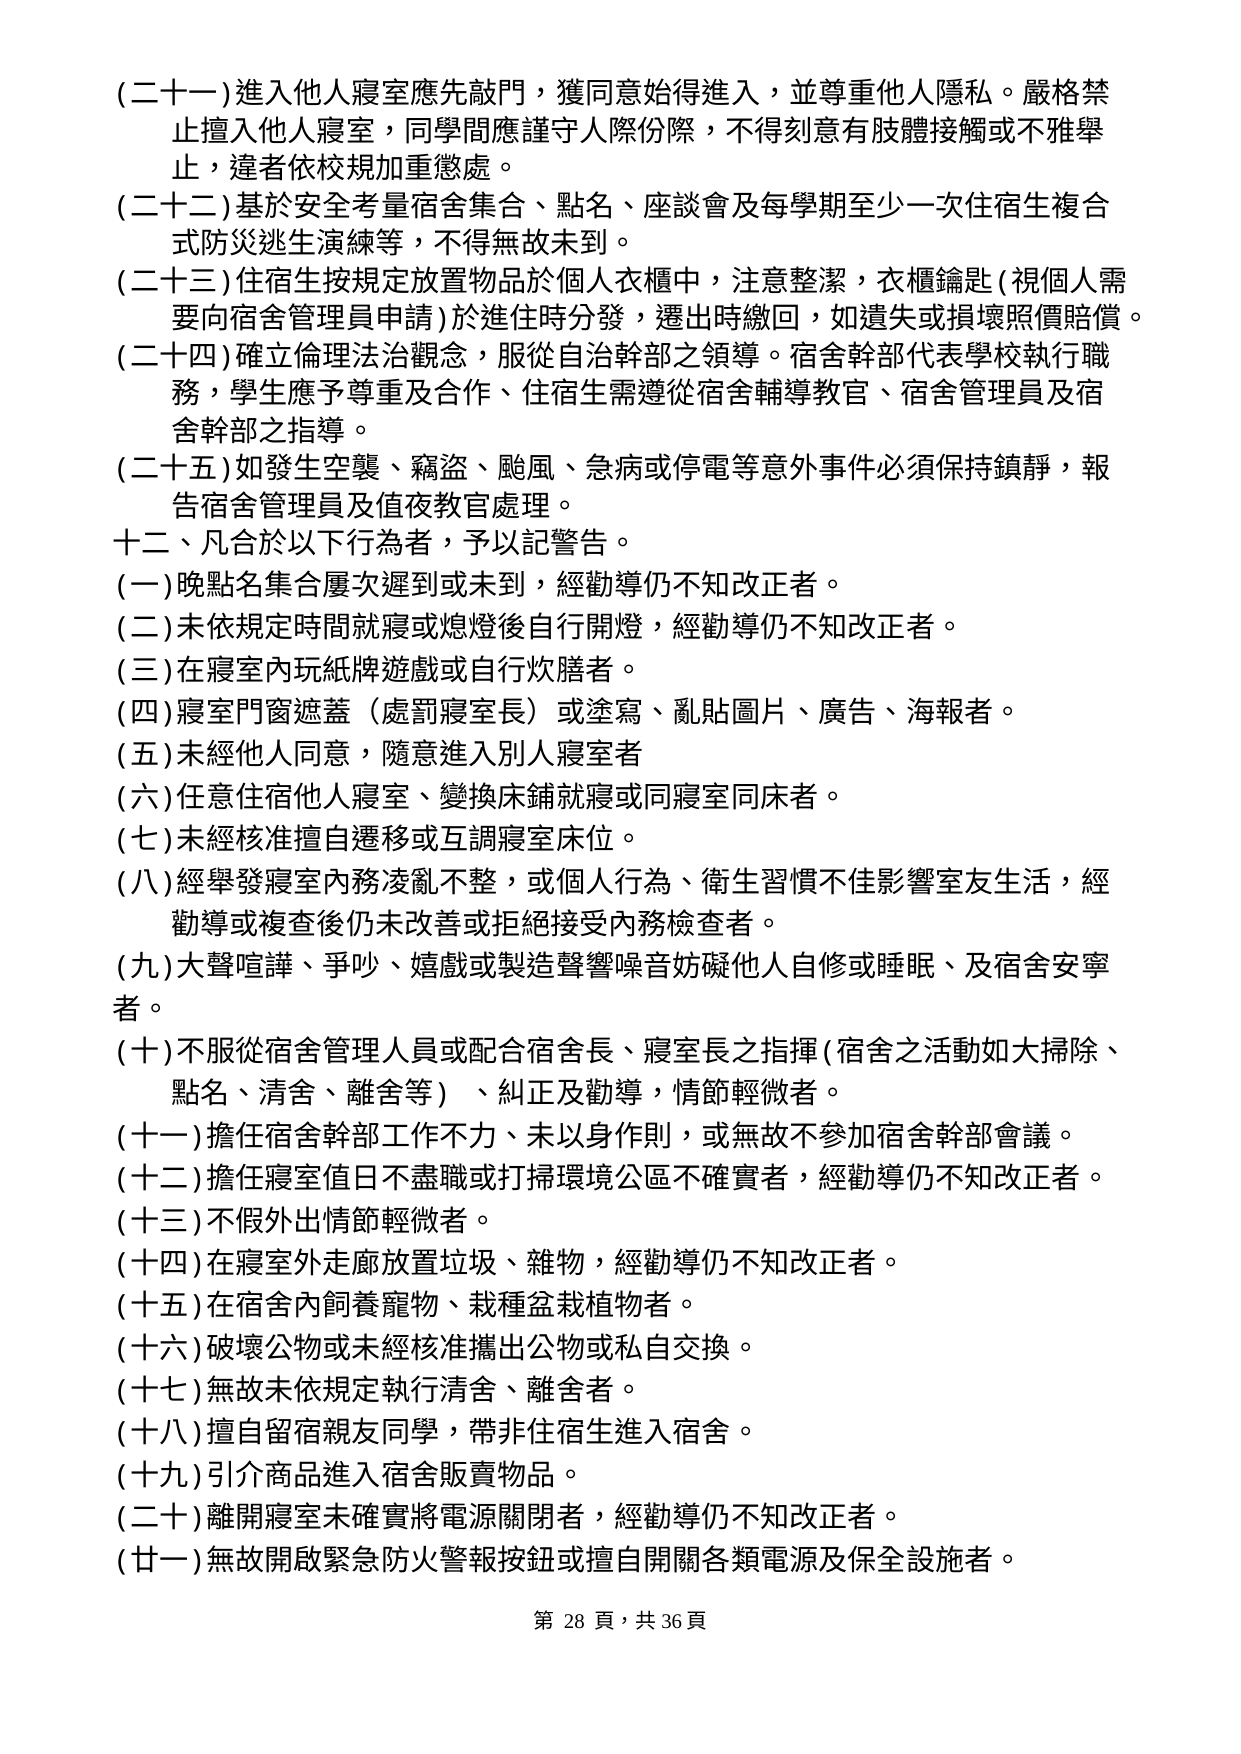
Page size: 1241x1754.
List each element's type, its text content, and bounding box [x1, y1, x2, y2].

text (二十一)進入他人寢室應先敲門，獲同意始得進入，並尊重他人隱私。嚴格禁止擅入他人寢室，同學間應謹守人際份際，不得刻意有肢體接觸或不雅舉止，違者依校規加重懲處。 [112, 74, 1128, 186]
text (二十)離開寢室未確實將電源關閉者，經勸導仍不知改正者。 [112, 1494, 1128, 1536]
text 十二、凡合於以下行為者，予以記警告。 [112, 524, 1128, 561]
text (二)未依規定時間就寢或熄燈後自行開燈，經勸導仍不知改正者。 [112, 604, 1128, 646]
text (七)未經核准擅自遷移或互調寢室床位。 [112, 816, 1128, 858]
text (一)晚點名集合屢次遲到或未到，經勸導仍不知改正者。 [112, 561, 1128, 604]
text (二十三)住宿生按規定放置物品於個人衣櫃中，注意整潔，衣櫃鑰匙(視個人需要向宿舍管理員申請)於進住時分發，遷出時繳回，如遺失或損壞照價賠償。 [112, 261, 1128, 336]
text (八)經舉發寢室內務凌亂不整，或個人行為、衛生習慣不佳影響室友生活，經勸導或複查後仍未改善或拒絕接受內務檢查者。 [112, 858, 1128, 943]
text (十二)擔任寢室值日不盡職或打掃環境公區不確實者，經勸導仍不知改正者。 [112, 1155, 1128, 1197]
text (十九)引介商品進入宿舍販賣物品。 [112, 1451, 1128, 1494]
text (十)不服從宿舍管理人員或配合宿舍長、寢室長之指揮(宿舍之活動如大掃除、點名、清舍、離舍等) 、糾正及勸導，情節輕微者。 [112, 1027, 1128, 1112]
text (十八)擅自留宿親友同學，帶非住宿生進入宿舍。 [112, 1409, 1128, 1451]
text (廿一)無故開啟緊急防火警報按鈕或擅自開關各類電源及保全設施者。 [112, 1536, 1128, 1579]
text (四)寢室門窗遮蓋（處罰寢室長）或塗寫、亂貼圖片、廣告、海報者。 [112, 688, 1128, 731]
text (六)任意住宿他人寢室、變換床鋪就寢或同寢室同床者。 [112, 773, 1128, 816]
text (三)在寢室內玩紙牌遊戲或自行炊膳者。 [112, 646, 1128, 688]
text (二十二)基於安全考量宿舍集合、點名、座談會及每學期至少一次住宿生複合式防災逃生演練等，不得無故未到。 [112, 186, 1128, 261]
text (五)未經他人同意，隨意進入別人寢室者 [112, 731, 1128, 773]
text (九)大聲喧譁、爭吵、嬉戲或製造聲響噪音妨礙他人自修或睡眠、及宿舍安寧者。 [112, 943, 1128, 1027]
text (十三)不假外出情節輕微者。 [112, 1197, 1128, 1239]
text (十七)無故未依規定執行清舍、離舍者。 [112, 1367, 1128, 1409]
text (二十五)如發生空襲、竊盜、颱風、急病或停電等意外事件必須保持鎮靜，報告宿舍管理員及值夜教官處理。 [112, 449, 1128, 524]
text (二十四)確立倫理法治觀念，服從自治幹部之領導。宿舍幹部代表學校執行職務，學生應予尊重及合作、住宿生需遵從宿舍輔導教官、宿舍管理員及宿舍幹部之指導。 [112, 336, 1128, 449]
text (十一)擔任宿舍幹部工作不力、未以身作則，或無故不參加宿舍幹部會議。 [112, 1112, 1128, 1155]
text (十六)破壞公物或未經核准攜出公物或私自交換。 [112, 1324, 1128, 1367]
text (十五)在宿舍內飼養寵物、栽種盆栽植物者。 [112, 1282, 1128, 1324]
text (十四)在寢室外走廊放置垃圾、雜物，經勸導仍不知改正者。 [112, 1239, 1128, 1282]
